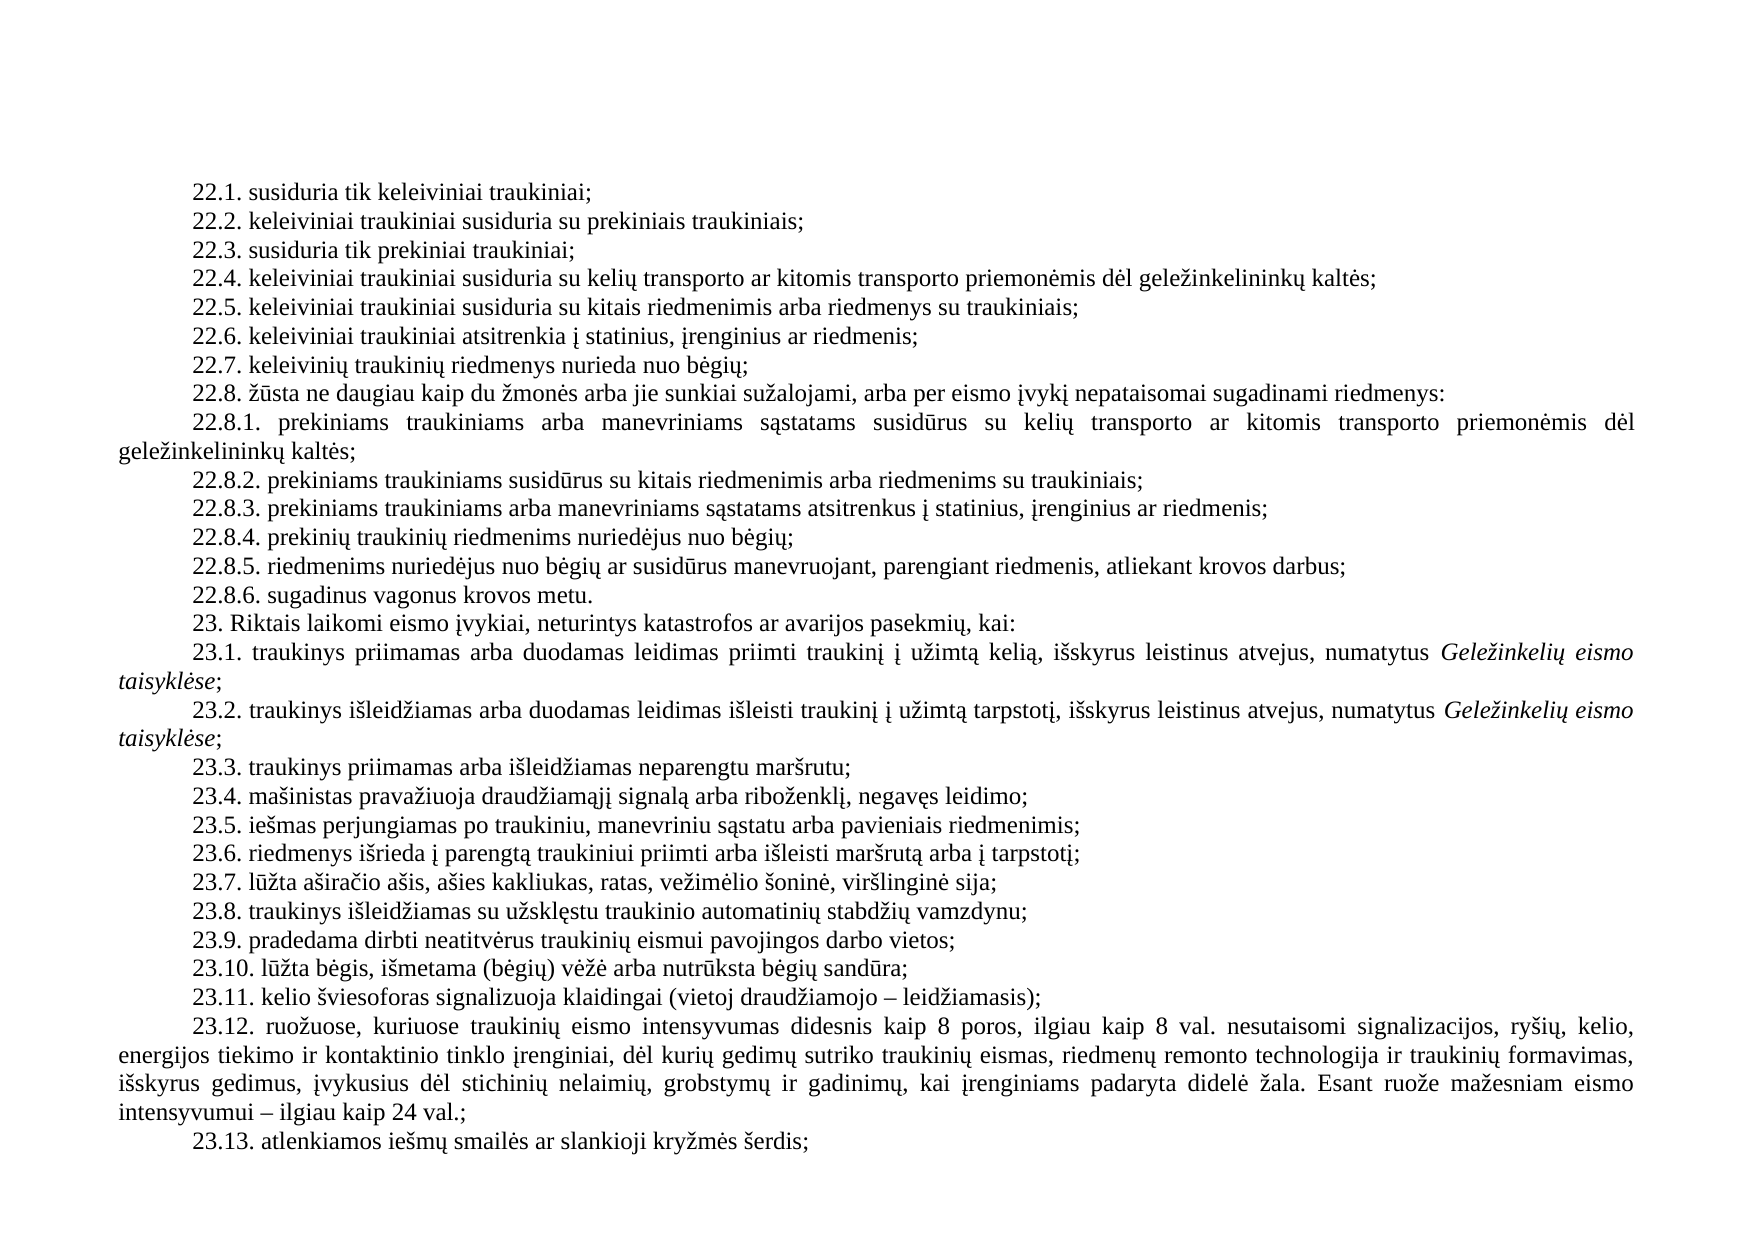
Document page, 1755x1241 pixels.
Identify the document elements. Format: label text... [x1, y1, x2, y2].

text 23.11. kelio šviesoforas signalizuoja klaidingai (vietoj draudžiamojo – leidžiamasis); [118, 982, 1636, 1011]
text 23.1. traukinys priimamas arba duodamas leidimas priimti traukinį į užimtą kelią, išskyrus leistinus atvejus, numatytus Geležinkelių eismo taisyklėse; [118, 637, 1636, 695]
text 22.3. susiduria tik prekiniai traukiniai; [118, 235, 1636, 263]
text 23.13. atlenkiamos iešmų smailės ar slankioji kryžmės šerdis; [118, 1126, 1636, 1155]
text 22.8.4. prekinių traukinių riedmenims nuriedėjus nuo bėgių; [118, 522, 1636, 551]
text 22.8. žūsta ne daugiau kaip du žmonės arba jie sunkiai sužalojami, arba per eismo įvykį nepataisomai sugadinami riedmenys: [118, 378, 1636, 407]
text 23.7. lūžta aširačio ašis, ašies kakliukas, ratas, vežimėlio šoninė, viršlinginė sija; [118, 867, 1636, 896]
text 23. Riktais laikomi eismo įvykiai, neturintys katastrofos ar avarijos pasekmių, kai: [118, 608, 1636, 637]
text 22.1. susiduria tik keleiviniai traukiniai; [118, 177, 1636, 206]
text 22.2. keleiviniai traukiniai susiduria su prekiniais traukiniais; [118, 206, 1636, 235]
text 23.5. iešmas perjungiamas po traukiniu, manevriniu sąstatu arba pavieniais riedmenimis; [118, 810, 1636, 838]
text 22.8.5. riedmenims nuriedėjus nuo bėgių ar susidūrus manevruojant, parengiant riedmenis, atliekant krovos darbus; [118, 551, 1636, 580]
text 22.5. keleiviniai traukiniai susiduria su kitais riedmenimis arba riedmenys su traukiniais; [118, 292, 1636, 321]
text 23.2. traukinys išleidžiamas arba duodamas leidimas išleisti traukinį į užimtą tarpstotį, išskyrus leistinus atvejus, numatytus Geležinkelių eismo taisyklėse; [118, 695, 1636, 752]
text 23.6. riedmenys išrieda į parengtą traukiniui priimti arba išleisti maršrutą arba į tarpstotį; [118, 838, 1636, 867]
text 22.8.2. prekiniams traukiniams susidūrus su kitais riedmenimis arba riedmenims su traukiniais; [118, 465, 1636, 493]
text 23.4. mašinistas pravažiuoja draudžiamąjį signalą arba riboženklį, negavęs leidimo; [118, 781, 1636, 810]
text 22.8.1. prekiniams traukiniams arba manevriniams sąstatams susidūrus su kelių transporto ar kitomis transporto priemonėmis dėl geležinkelininkų kaltės; [118, 407, 1636, 465]
text 23.12. ruožuose, kuriuose traukinių eismo intensyvumas didesnis kaip 8 poros, ilgiau kaip 8 val. nesutaisomi signalizacijos, ryšių, kelio, energijos tiekimo ir kontaktinio tinklo įrenginiai, dėl kurių gedimų sutriko traukinių eismas, riedmenų remonto technologija ir traukinių formavimas, išskyrus gedimus, įvykusius dėl stichinių nelaimių, grobstymų ir gadinimų, kai įrenginiams padaryta didelė žala. Esant ruože mažesniam eismo intensyvumui – ilgiau kaip 24 val.; [118, 1011, 1636, 1126]
text 23.3. traukinys priimamas arba išleidžiamas neparengtu maršrutu; [118, 752, 1636, 781]
text 22.8.3. prekiniams traukiniams arba manevriniams sąstatams atsitrenkus į statinius, įrenginius ar riedmenis; [118, 493, 1636, 522]
text 22.7. keleivinių traukinių riedmenys nurieda nuo bėgių; [118, 350, 1636, 378]
text 22.8.6. sugadinus vagonus krovos metu. [118, 580, 1636, 608]
text 23.10. lūžta bėgis, išmetama (bėgių) vėžė arba nutrūksta bėgių sandūra; [118, 953, 1636, 982]
text 22.4. keleiviniai traukiniai susiduria su kelių transporto ar kitomis transporto priemonėmis dėl geležinkelininkų kaltės; [118, 263, 1636, 292]
text 22.6. keleiviniai traukiniai atsitrenkia į statinius, įrenginius ar riedmenis; [118, 321, 1636, 350]
text 23.9. pradedama dirbti neatitvėrus traukinių eismui pavojingos darbo vietos; [118, 925, 1636, 953]
text 23.8. traukinys išleidžiamas su užsklęstu traukinio automatinių stabdžių vamzdynu; [118, 896, 1636, 925]
